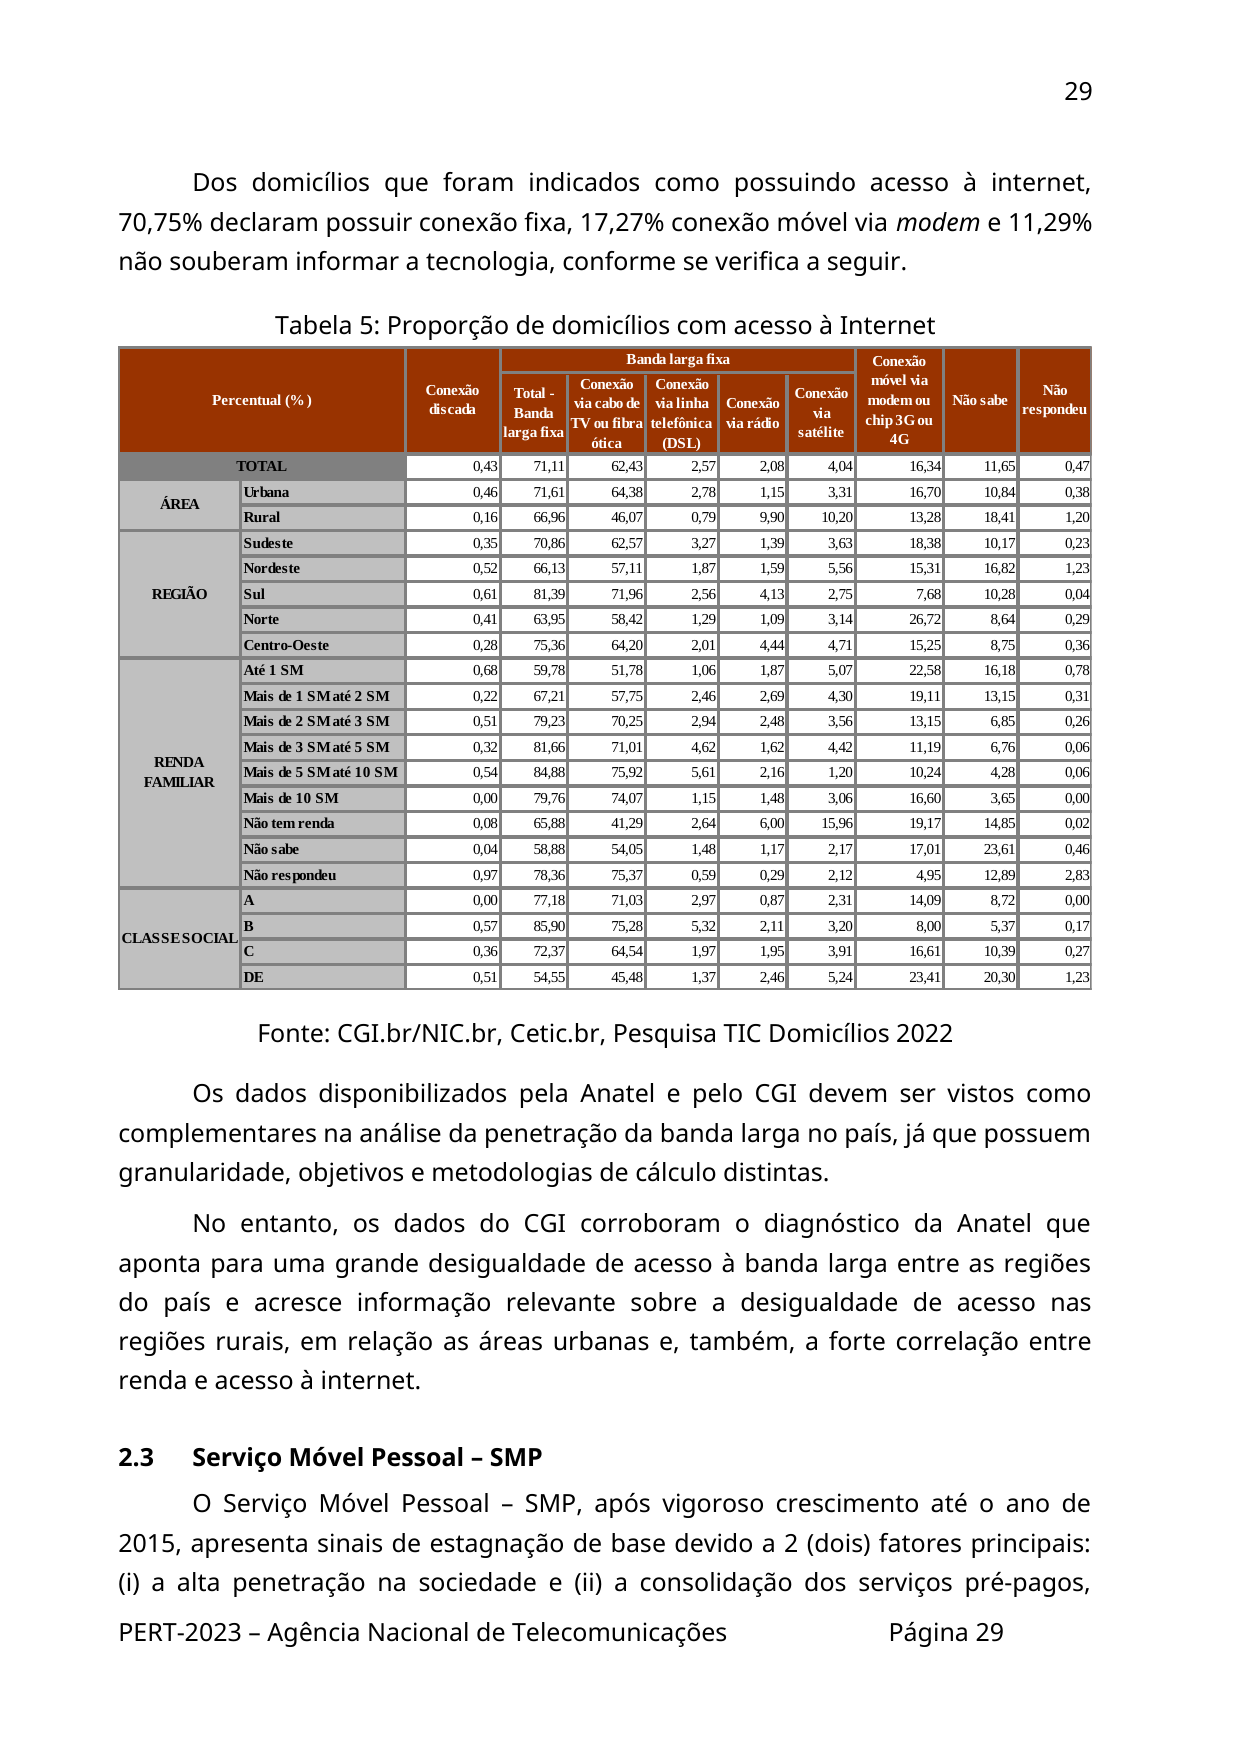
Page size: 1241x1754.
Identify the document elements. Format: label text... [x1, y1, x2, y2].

text Dos domicílios que foram indicados como possuindo acesso à internet, 70,75% declaram possuir conexão fixa, 17,27% conexão móvel via modem e 11,29% não souberam informar a tecnologia, conforme se verifica a seguir. [118, 165, 1093, 277]
subtitle 2.3 Serviço Móvel Pessoal – SMP [118, 1439, 1093, 1473]
text O Serviço Móvel Pessoal – SMP, após vigoroso crescimento até o ano de 2015, apresenta sinais de estagnação de base devido a 2 (dois) fatores principais: (i) a alta penetração na sociedade e (ii) a consolidação dos serviços pré-pagos, [118, 1486, 1093, 1598]
text Os dados disponibilizados pela Anatel e pelo CGI devem ser vistos como complementares na análise da penetração da banda larga no país, já que possuem granularidade, objetivos e metodologias de cálculo distintas. [118, 1076, 1093, 1188]
text Fonte: CGI.br/NIC.br, Cetic.br, Pesquisa TIC Domicílios 2022 [118, 1016, 1093, 1050]
subtitle Tabela 5: Proporção de domicílios com acesso à Internet [118, 307, 1093, 342]
text No entanto, os dados do CGI corroboram o diagnóstico da Anatel que aponta para uma grande desigualdade de acesso à banda larga entre as regiões do país e acresce informação relevante sobre a desigualdade de acesso nas regiões rurais, em relação as áreas urbanas e, também, a forte correlação entre renda e acesso à internet. [118, 1206, 1093, 1397]
